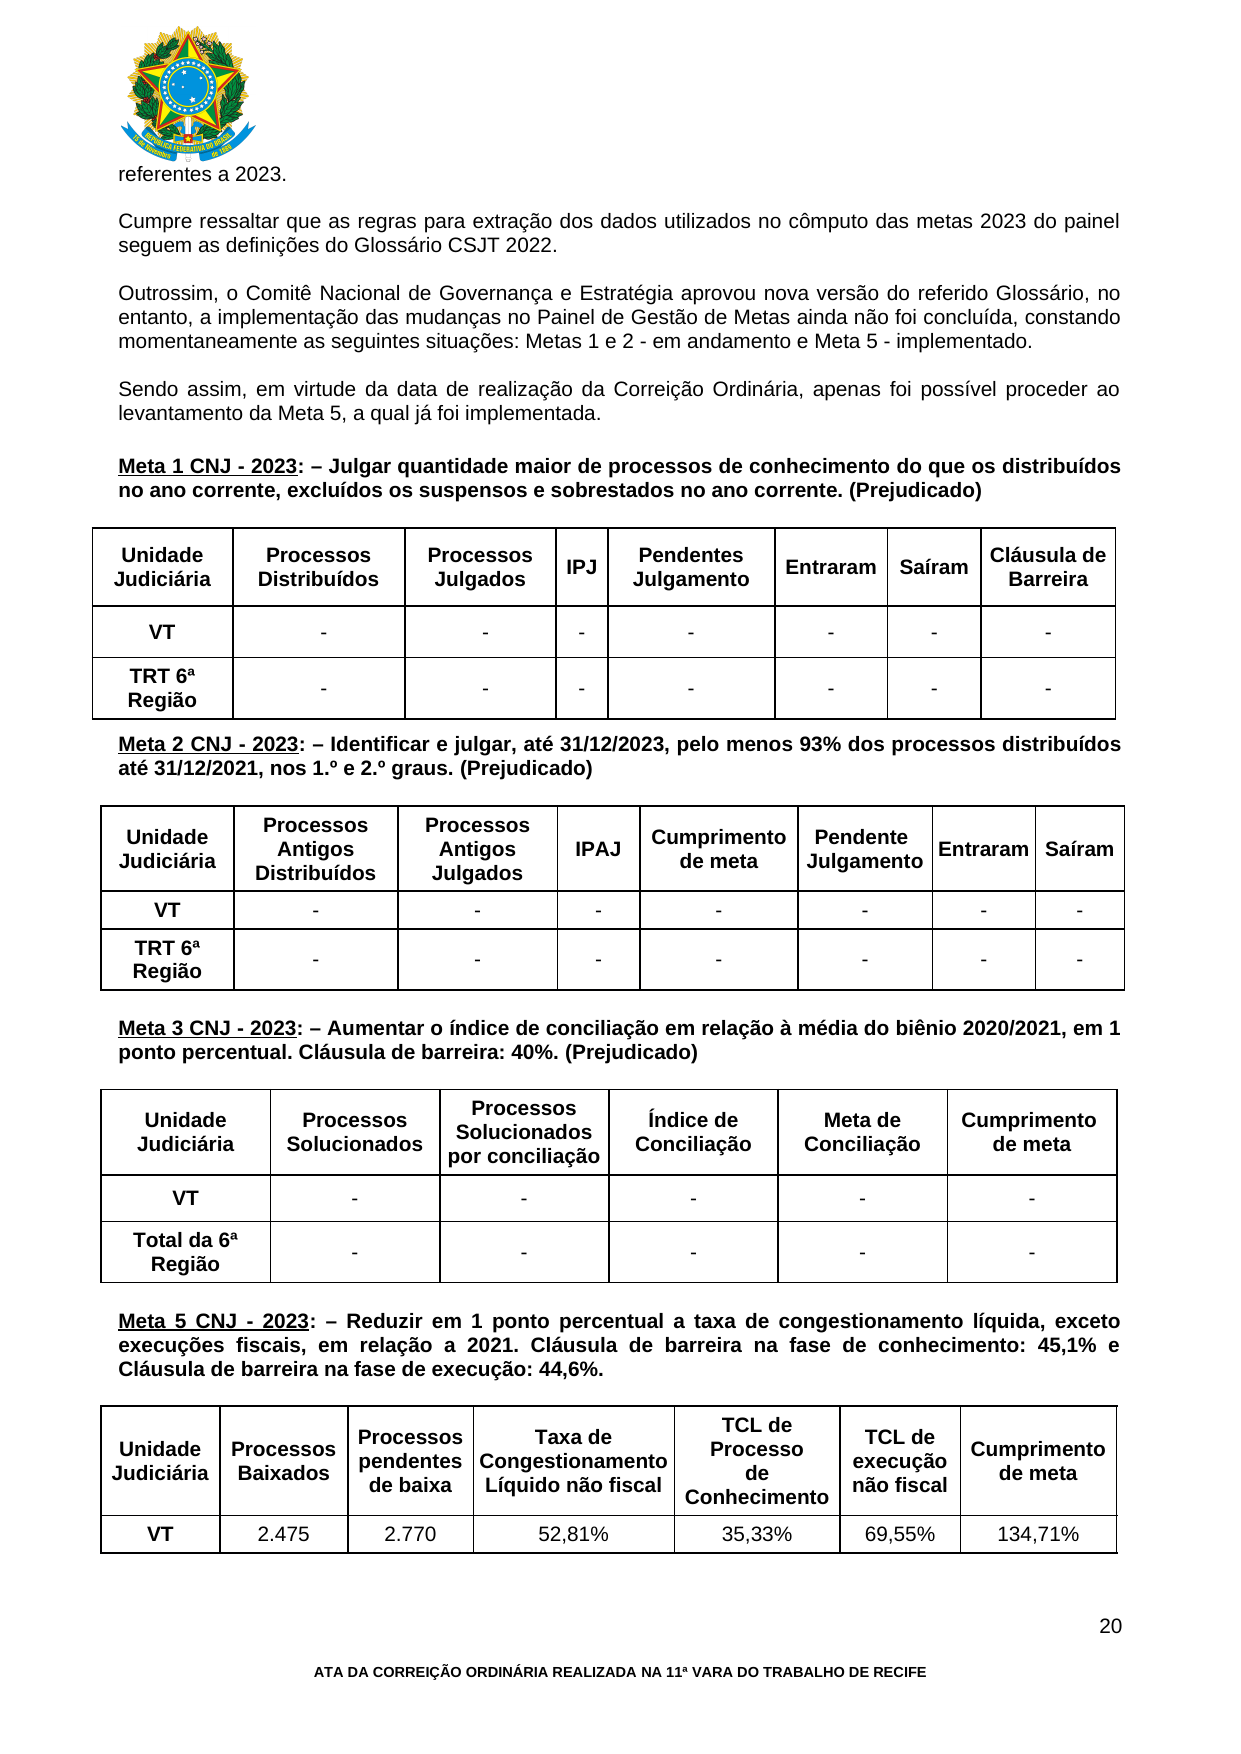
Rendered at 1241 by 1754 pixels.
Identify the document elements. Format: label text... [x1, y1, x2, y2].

table_header Unidade Judiciária [102, 807, 118, 890]
text Conforme Ato GCGJT nº 1/2024, o prazo determinado para reenvio obrigatório das remessas relativas aos meses de janeiro a dezembro de 2023 é 31 de março de 2024. Assim, os dados e os resultados das metas de 2023 serão consolidados no painel de gestão após o reenvio e reprocessamento de todas as remessas referentes a 2023. [118, 136, 1122, 163]
table_header Unidade Judiciária [102, 1090, 118, 1174]
table_cell VT [93, 607, 118, 657]
table_header Unidade Judiciária [93, 529, 118, 605]
table_cell VT [102, 892, 118, 928]
table_cell Total da 6ª Região [102, 1222, 118, 1282]
table_cell TRT 6ª Região [102, 930, 118, 989]
table_cell TRT 6ª Região [93, 658, 118, 718]
table_cell VT [102, 1516, 118, 1552]
table_cell VT [102, 1176, 118, 1221]
table_header Unidade Judiciária [102, 1407, 118, 1514]
